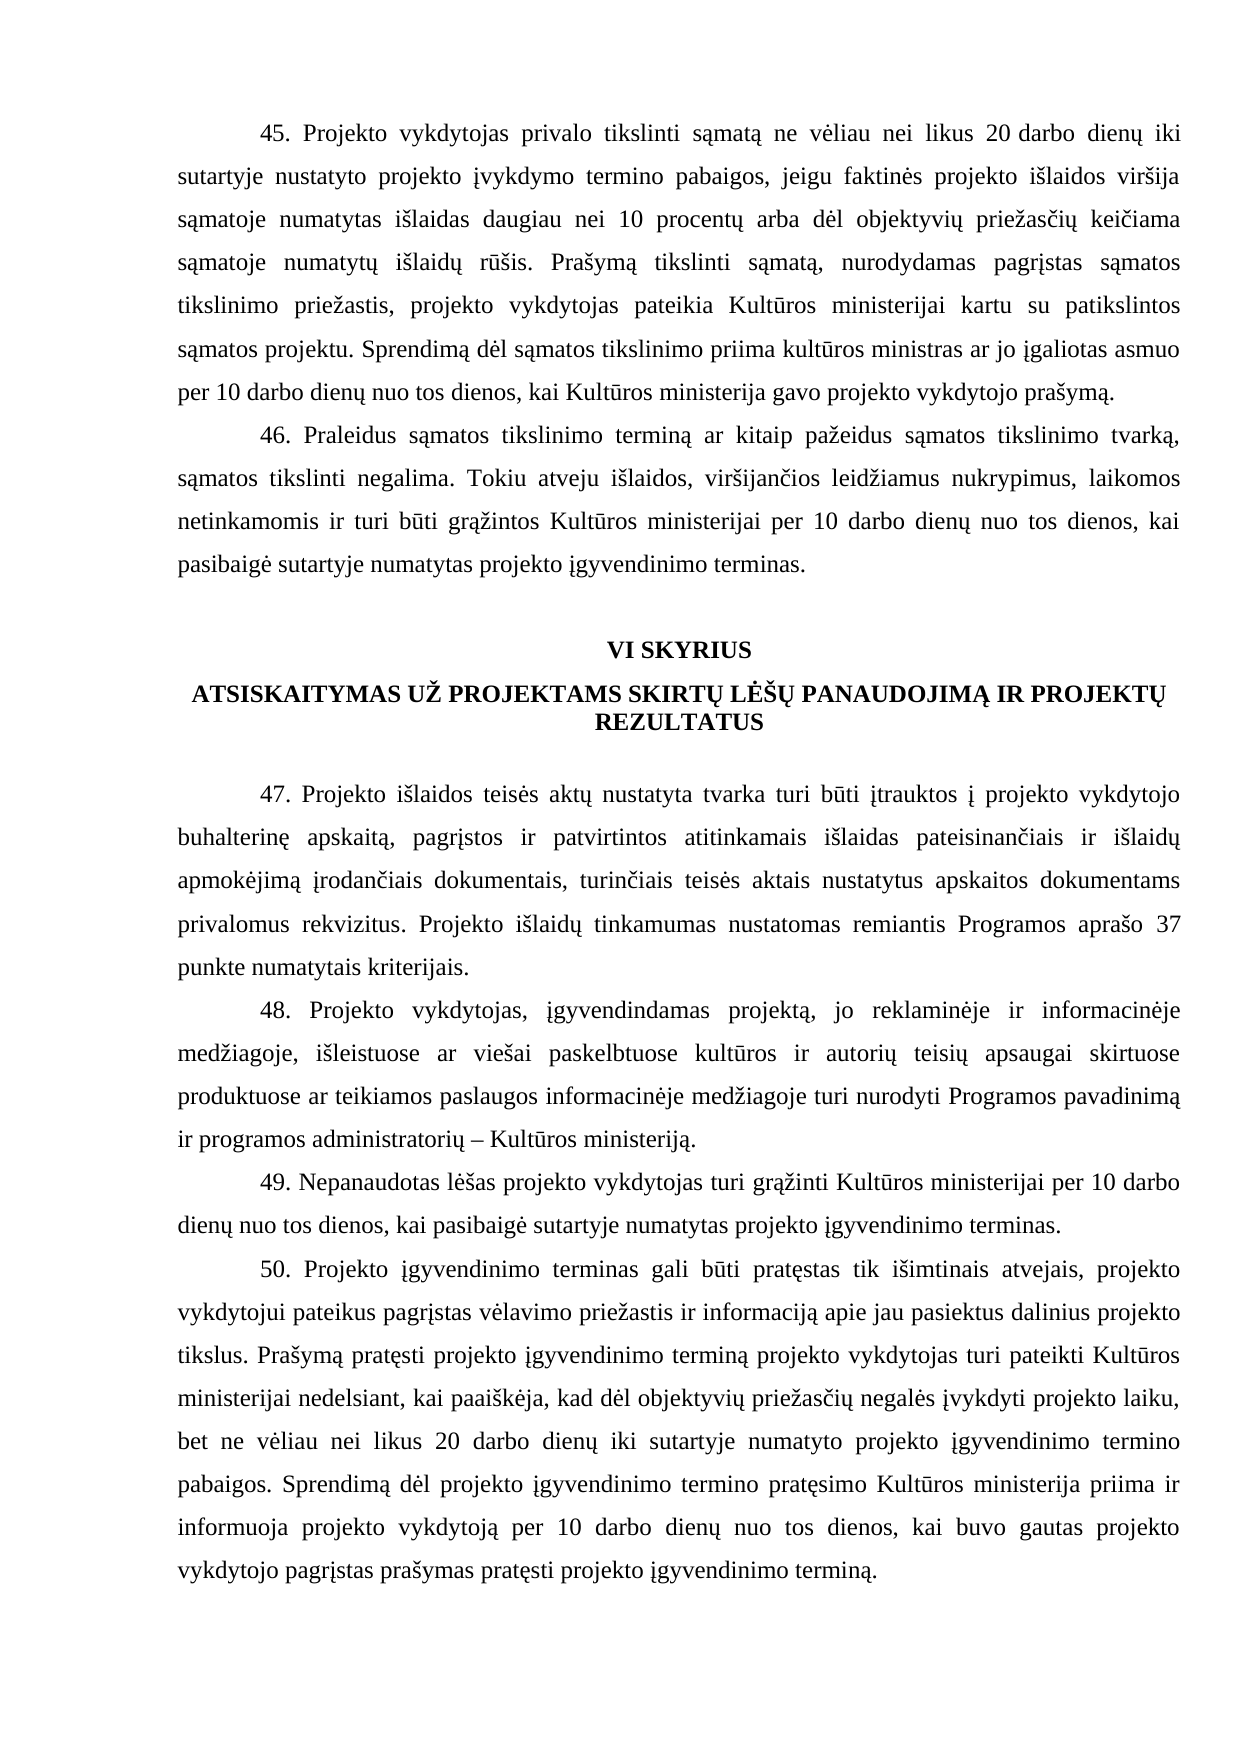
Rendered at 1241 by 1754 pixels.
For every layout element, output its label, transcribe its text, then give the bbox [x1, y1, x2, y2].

text 47. Projekto išlaidos teisės aktų nustatyta tvarka turi būti įtrauktos į projekto vykdytojo buhalterinę apskaitą, pagrįstos ir patvirtintos atitinkamais išlaidas pateisinančiais ir išlaidų apmokėjimą įrodančiais dokumentais, turinčiais teisės aktais nustatytus apskaitos dokumentams privalomus rekvizitus. Projekto išlaidų tinkamumas nustatomas remiantis Programos aprašo 37 punkte numatytais kriterijais. [177, 779, 1181, 981]
text 48. Projekto vykdytojas, įgyvendindamas projektą, jo reklaminėje ir informacinėje medžiagoje, išleistuose ar viešai paskelbtuose kultūros ir autorių teisių apsaugai skirtuose produktuose ar teikiamos paslaugos informacinėje medžiagoje turi nurodyti Programos pavadinimą ir programos administratorių – Kultūros ministeriją. [177, 995, 1181, 1153]
text 45. Projekto vykdytojas privalo tikslinti sąmatą ne vėliau nei likus 20 darbo dienų iki sutartyje nustatyto projekto įvykdymo termino pabaigos, jeigu faktinės projekto išlaidos viršija sąmatoje numatytas išlaidas daugiau nei 10 procentų arba dėl objektyvių priežasčių keičiama sąmatoje numatytų išlaidų rūšis. Prašymą tikslinti sąmatą, nurodydamas pagrįstas sąmatos tikslinimo priežastis, projekto vykdytojas pateikia Kultūros ministerijai kartu su patikslintos sąmatos projektu. Sprendimą dėl sąmatos tikslinimo priima kultūros ministras ar jo įgaliotas asmuo per 10 darbo dienų nuo tos dienos, kai Kultūros ministerija gavo projekto vykdytojo prašymą. [177, 118, 1181, 406]
text ATSISKAITYMAS UŽ PROJEKTAMS SKIRTŲ LĖŠŲ PANAUDOJIMĄ IR PROJEKTŲ REZULTATUS [177, 679, 1181, 736]
text VI SKYRIUS [177, 636, 1181, 664]
text 49. Nepanaudotas lėšas projekto vykdytojas turi grąžinti Kultūros ministerijai per 10 darbo dienų nuo tos dienos, kai pasibaigė sutartyje numatytas projekto įgyvendinimo terminas. [177, 1167, 1181, 1239]
text 46. Praleidus sąmatos tikslinimo terminą ar kitaip pažeidus sąmatos tikslinimo tvarką, sąmatos tikslinti negalima. Tokiu atveju išlaidos, viršijančios leidžiamus nukrypimus, laikomos netinkamomis ir turi būti grąžintos Kultūros ministerijai per 10 darbo dienų nuo tos dienos, kai pasibaigė sutartyje numatytas projekto įgyvendinimo terminas. [177, 420, 1181, 578]
text 50. Projekto įgyvendinimo terminas gali būti pratęstas tik išimtinais atvejais, projekto vykdytojui pateikus pagrįstas vėlavimo priežastis ir informaciją apie jau pasiektus dalinius projekto tikslus. Prašymą pratęsti projekto įgyvendinimo terminą projekto vykdytojas turi pateikti Kultūros ministerijai nedelsiant, kai paaiškėja, kad dėl objektyvių priežasčių negalės įvykdyti projekto laiku, bet ne vėliau nei likus 20 darbo dienų iki sutartyje numatyto projekto įgyvendinimo termino pabaigos. Sprendimą dėl projekto įgyvendinimo termino pratęsimo Kultūros ministerija priima ir informuoja projekto vykdytoją per 10 darbo dienų nuo tos dienos, kai buvo gautas projekto vykdytojo pagrįstas prašymas pratęsti projekto įgyvendinimo terminą. [177, 1254, 1181, 1584]
